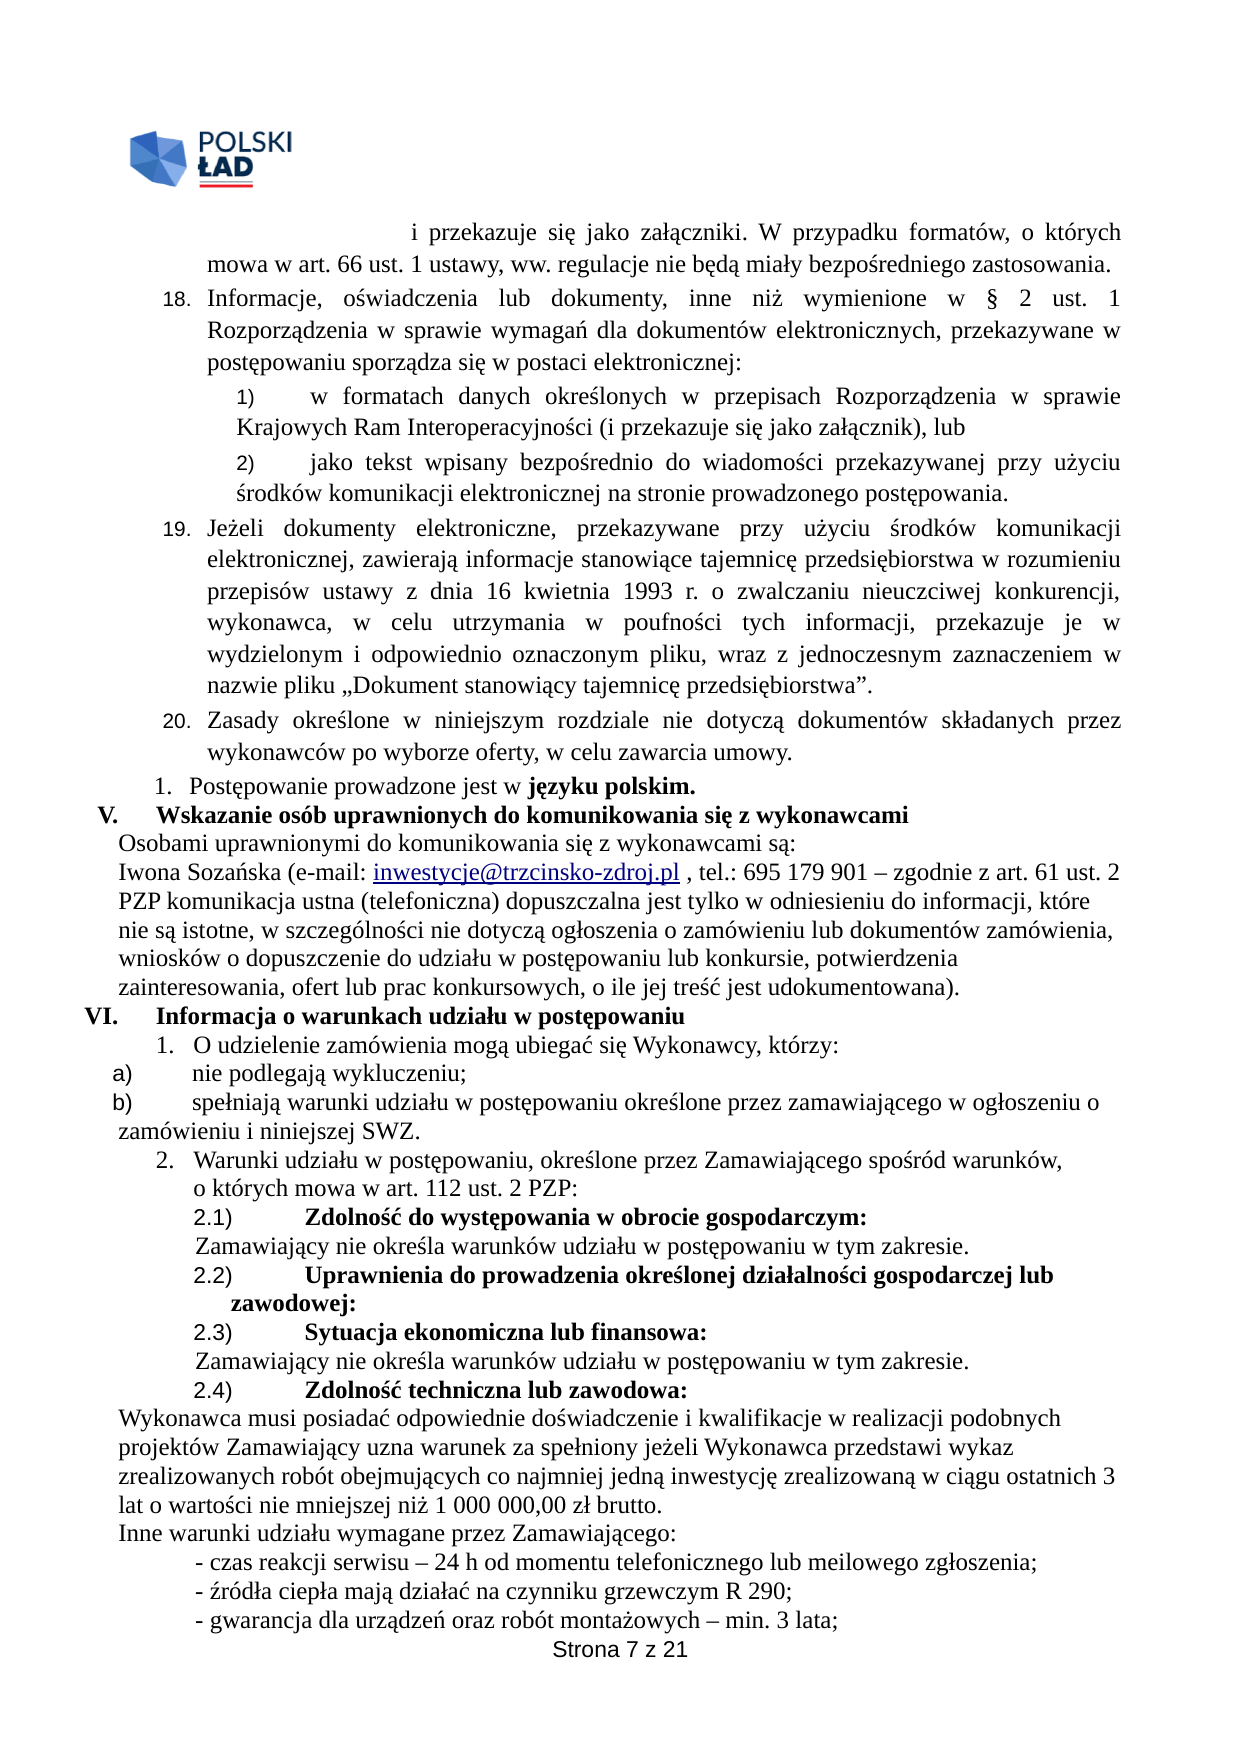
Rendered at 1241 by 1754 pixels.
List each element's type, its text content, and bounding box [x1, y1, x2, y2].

list Wskazanie osób uprawnionych do komunikowania się z wykonawcami [118, 800, 1122, 828]
list jako tekst wpisany bezpośrednio do wiadomości przekazywanej przy użyciu środków komunikacji elektronicznej na stronie prowadzonego postępowania. [236, 447, 1122, 507]
list spełniają warunki udziału w postępowaniu określone przez zamawiającego w ogłoszeniu o zamówieniu i niniejszej SWZ. [112, 1087, 1122, 1145]
list O udzielenie zamówienia mogą ubiegać się Wykonawcy, którzy: [156, 1030, 1122, 1058]
list Informacja o warunkach udziału w postępowaniu [118, 1001, 1122, 1030]
text Zamawiający nie określa warunków udziału w postępowaniu w tym zakresie. [195, 1346, 1122, 1375]
text - źródła ciepła mają działać na czynniku grzewczym R 290; [195, 1576, 1122, 1605]
list Sytuacja ekonomiczna lub finansowa: [193, 1317, 1122, 1346]
list nie podlegają wykluczeniu; [112, 1058, 1122, 1087]
text Iwona Sozańska (e-mail: inwestycje@trzcinsko-zdroj.pl , tel.: 695 179 901 – zgodnie z art. 61 ust. 2 PZP komunikacja ustna (telefoniczna) dopuszczalna jest tylko w odniesieniu do informacji, które nie są istotne, w szczególności nie dotyczą ogłoszenia o zamówieniu lub dokumentów zamówienia, wniosków o dopuszczenie do udziału w postępowaniu lub konkursie, potwierdzenia zainteresowania, ofert lub prac konkursowych, o ile jej treść jest udokumentowana). [118, 857, 1122, 1001]
list Postępowanie prowadzone jest w języku polskim. [153, 771, 1122, 800]
text Osobami uprawnionymi do komunikowania się z wykonawcami są: [118, 828, 1122, 857]
text Wykonawca musi posiadać odpowiednie doświadczenie i kwalifikacje w realizacji podobnych projektów Zamawiający uzna warunek za spełniony jeżeli Wykonawca przedstawi wykaz zrealizowanych robót obejmujących co najmniej jedną inwestycję zrealizowaną w ciągu ostatnich 3 lat o wartości nie mniejszej niż 1 000 000,00 zł brutto. [118, 1403, 1122, 1518]
list Uprawnienia do prowadzenia określonej działalności gospodarczej lub zawodowej: [193, 1260, 1122, 1317]
text - czas reakcji serwisu – 24 h od momentu telefonicznego lub meilowego zgłoszenia; [195, 1547, 1122, 1576]
list i przekazuje się jako załączniki. W przypadku formatów, o których mowa w art. 66 ust. 1 ustawy, ww. regulacje nie będą miały bezpośredniego zastosowania. [162, 217, 1122, 278]
list Zdolność do występowania w obrocie gospodarczym: [193, 1202, 1122, 1231]
text Zamawiający nie określa warunków udziału w postępowaniu w tym zakresie. [195, 1231, 1122, 1260]
list Zasady określone w niniejszym rozdziale nie dotyczą dokumentów składanych przez wykonawców po wyborze oferty, w celu zawarcia umowy. [162, 705, 1122, 765]
list Jeżeli dokumenty elektroniczne, przekazywane przy użyciu środków komunikacji elektronicznej, zawierają informacje stanowiące tajemnicę przedsiębiorstwa w rozumieniu przepisów ustawy z dnia 16 kwietnia 1993 r. o zwalczaniu nieuczciwej konkurencji, wykonawca, w celu utrzymania w poufności tych informacji, przekazuje je w wydzielonym i odpowiednio oznaczonym pliku, wraz z jednoczesnym zaznaczeniem w nazwie pliku „Dokument stanowiący tajemnicę przedsiębiorstwa”. [162, 513, 1122, 699]
list Warunki udziału w postępowaniu, określone przez Zamawiającego spośród warunków, o których mowa w art. 112 ust. 2 PZP: [156, 1145, 1122, 1202]
list Zdolność techniczna lub zawodowa: [193, 1375, 1122, 1403]
list Informacje, oświadczenia lub dokumenty, inne niż wymienione w § 2 ust. 1 Rozporządzenia w sprawie wymagań dla dokumentów elektronicznych, przekazywane w postępowaniu sporządza się w postaci elektronicznej: [162, 283, 1122, 375]
text - gwarancja dla urządzeń oraz robót montażowych – min. 3 lata; [195, 1605, 1122, 1633]
list w formatach danych określonych w przepisach Rozporządzenia w sprawie Krajowych Ram Interoperacyjności (i przekazuje się jako załącznik), lub [236, 381, 1122, 441]
text Inne warunki udziału wymagane przez Zamawiającego: [118, 1518, 1122, 1547]
